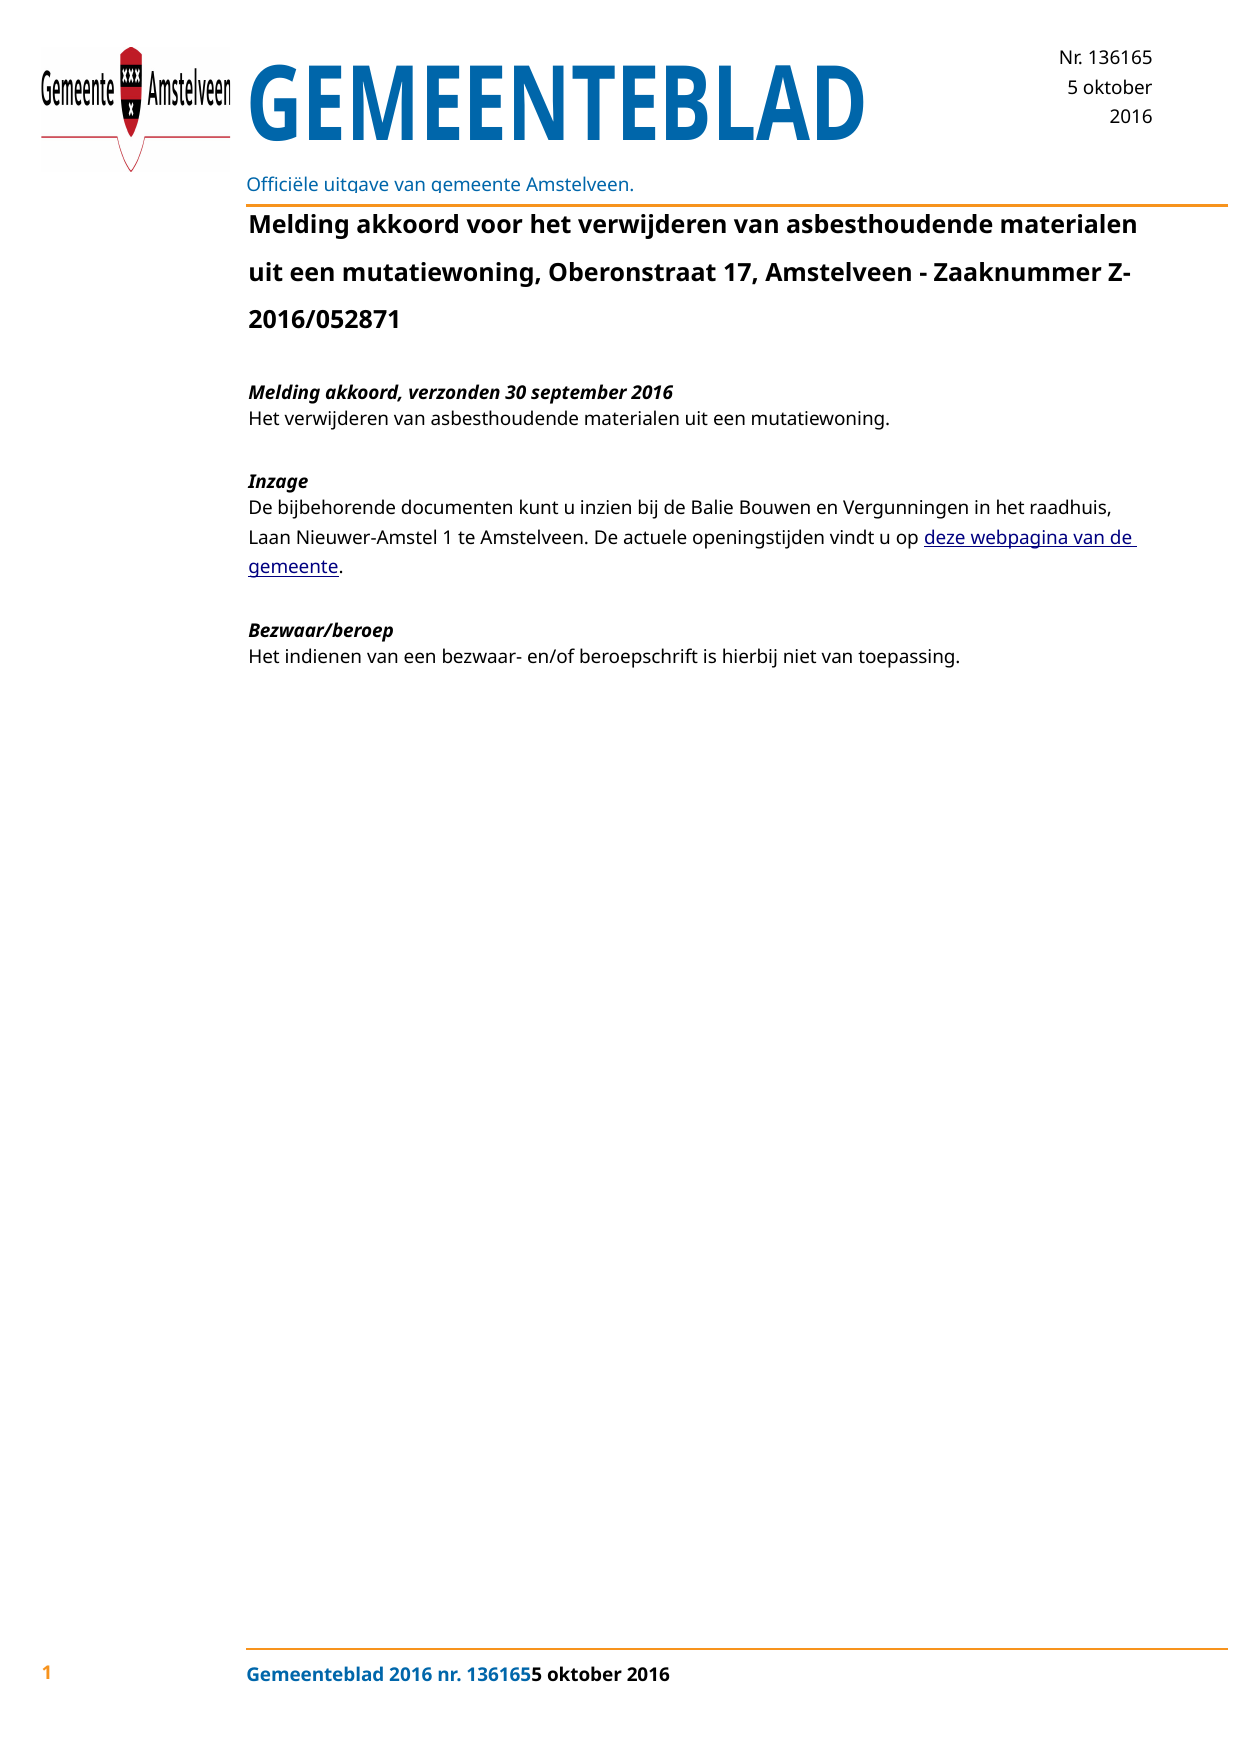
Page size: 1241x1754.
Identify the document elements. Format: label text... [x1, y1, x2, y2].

text De bijbehorende documenten kunt u inzien bij de Balie Bouwen en Vergunningen in het raadhuis, Laan Nieuwer-Amstel 1 te Amstelveen. De actuele openingstijden vindt u op deze webpagina van de gemeente. [248, 494, 1152, 579]
text Melding akkoord voor het verwijderen van asbesthoudende materialen uit een mutatiewoning, Oberonstraat 17, Amstelveen - Zaaknummer Z-2016/052871 [248, 207, 1152, 336]
text Inzage [248, 469, 1152, 494]
picture [41, 47, 231, 172]
text Bezwaar/beroep [248, 618, 1152, 643]
text Het verwijderen van asbesthoudende materialen uit een mutatiewoning. [248, 405, 1152, 431]
text Het indienen van een bezwaar- en/of beroepschrift is hierbij niet van toepassing. [248, 643, 1152, 669]
text Melding akkoord, verzonden 30 september 2016 [248, 379, 1152, 405]
